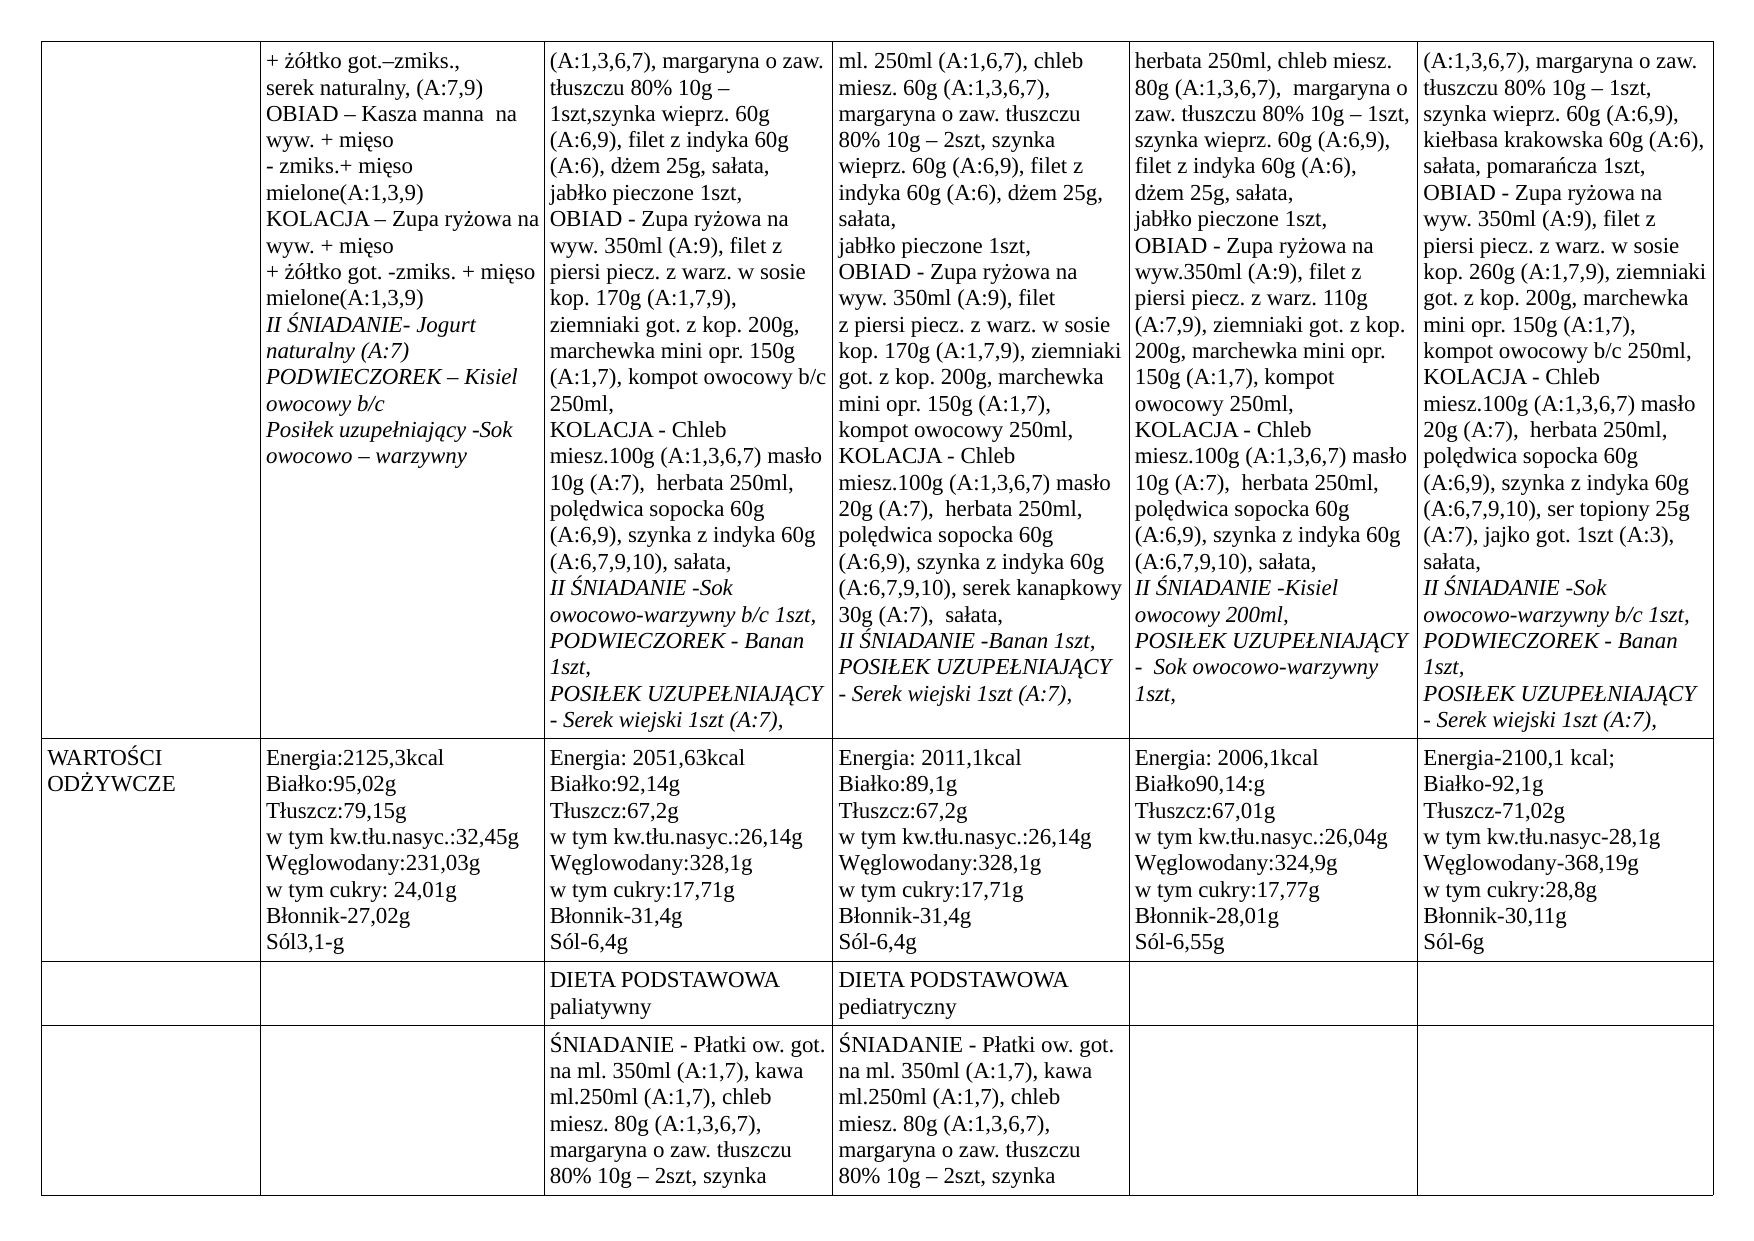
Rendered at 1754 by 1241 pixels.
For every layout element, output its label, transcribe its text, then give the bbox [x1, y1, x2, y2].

table_cell Energia:2125,3kcal Białko:95,02g Tłuszcz:79,15g w tym kw.tłu.nasyc.:32,45g Węglowodany:231,03g w tym cukry: 24,01g Błonnik-27,02g Sól3,1-g [261, 739, 544, 961]
table_cell [261, 962, 544, 1025]
table_cell DIETA PODSTAWOWA paliatywny [545, 962, 832, 1025]
table_cell [42, 962, 260, 1025]
table_cell Energia: 2006,1kcal Białko90,14:g Tłuszcz:67,01g w tym kw.tłu.nasyc.:26,04g Węglowodany:324,9g w tym cukry:17,77g Błonnik-28,01g Sól-6,55g [1130, 739, 1417, 961]
table_cell ml. 250ml (A:1,6,7), chleb miesz. 60g (A:1,3,6,7), margaryna o zaw. tłuszczu 80% 10g – 2szt, szynka wieprz. 60g (A:6,9), filet z indyka 60g (A:6), dżem 25g, sałata, jabłko pieczone 1szt, OBIAD - Zupa ryżowa na wyw. 350ml (A:9), filet z piersi piecz. z warz. w sosie kop. 170g (A:1,7,9), ziemniaki got. z kop. 200g, marchewka mini opr. 150g (A:1,7), kompot owocowy 250ml, KOLACJA - Chleb miesz.100g (A:1,3,6,7) masło 20g (A:7), herbata 250ml, polędwica sopocka 60g (A:6,9), szynka z indyka 60g (A:6,7,9,10), serek kanapkowy 30g (A:7), sałata, II ŚNIADANIE -Banan 1szt, POSIŁEK UZUPEŁNIAJĄCY - Serek wiejski 1szt (A:7), [833, 42, 1129, 738]
table_cell Energia-2100,1 kcal; Białko-92,1g Tłuszcz-71,02g w tym kw.tłu.nasyc-28,1g Węglowodany-368,19g w tym cukry:28,8g Błonnik-30,11g Sól-6g [1418, 739, 1713, 961]
table_cell ŚNIADANIE - Płatki ow. got. na ml. 350ml (A:1,7), kawa ml.250ml (A:1,7), chleb miesz. 80g (A:1,3,6,7), margaryna o zaw. tłuszczu 80% 10g – 2szt, szynka [833, 1026, 1129, 1194]
table_cell (A:1,3,6,7), margaryna o zaw. tłuszczu 80% 10g – 1szt, szynka wieprz. 60g (A:6,9), kiełbasa krakowska 60g (A:6), sałata, pomarańcza 1szt, OBIAD - Zupa ryżowa na wyw. 350ml (A:9), filet z piersi piecz. z warz. w sosie kop. 260g (A:1,7,9), ziemniaki got. z kop. 200g, marchewka mini opr. 150g (A:1,7), kompot owocowy b/c 250ml, KOLACJA - Chleb miesz.100g (A:1,3,6,7) masło 20g (A:7), herbata 250ml, polędwica sopocka 60g (A:6,9), szynka z indyka 60g (A:6,7,9,10), ser topiony 25g (A:7), jajko got. 1szt (A:3), sałata, II ŚNIADANIE -Sok owocowo-warzywny b/c 1szt, PODWIECZOREK - Banan 1szt, POSIŁEK UZUPEŁNIAJĄCY - Serek wiejski 1szt (A:7), [1418, 42, 1713, 738]
table_cell [1130, 962, 1417, 1025]
table_cell [1418, 1026, 1713, 1194]
table_cell DIETA PODSTAWOWA pediatryczny [833, 962, 1129, 1025]
table_cell [261, 1026, 544, 1194]
table_cell Energia: 2011,1kcal Białko:89,1g Tłuszcz:67,2g w tym kw.tłu.nasyc.:26,14g Węglowodany:328,1g w tym cukry:17,71g Błonnik-31,4g Sól-6,4g [833, 739, 1129, 961]
table_cell [42, 42, 260, 738]
table_cell Energia: 2051,63kcal Białko:92,14g Tłuszcz:67,2g w tym kw.tłu.nasyc.:26,14g Węglowodany:328,1g w tym cukry:17,71g Błonnik-31,4g Sól-6,4g [545, 739, 832, 961]
table_cell [1130, 1026, 1417, 1194]
table_cell WARTOŚCI ODŻYWCZE [42, 739, 260, 961]
table_cell ŚNIADANIE - Płatki ow. got. na ml. 350ml (A:1,7), kawa ml.250ml (A:1,7), chleb miesz. 80g (A:1,3,6,7), margaryna o zaw. tłuszczu 80% 10g – 2szt, szynka [545, 1026, 832, 1194]
table_cell ŚNIADANIE -Kawa ml. 250ml (A:1,7), chleb raz. 80g (A:1,3,6,7), margaryna o zaw. tłuszczu 80% 10g – 1szt,szynka wieprz. 60g (A:6,9), filet z indyka 60g (A:6), dżem 25g, sałata, jabłko pieczone 1szt, OBIAD - Zupa ryżowa na wyw. 350ml (A:9), filet z piersi piecz. z warz. w sosie kop. 170g (A:1,7,9), ziemniaki got. z kop. 200g, marchewka mini opr. 150g (A:1,7), kompot owocowy b/c 250ml, KOLACJA - Chleb miesz.100g (A:1,3,6,7) masło 10g (A:7), herbata 250ml, polędwica sopocka 60g (A:6,9), szynka z indyka 60g (A:6,7,9,10), sałata, II ŚNIADANIE -Sok owocowo-warzywny b/c 1szt, PODWIECZOREK - Banan 1szt, POSIŁEK UZUPEŁNIAJĄCY - Serek wiejski 1szt (A:7), [545, 42, 832, 738]
table_cell [1418, 962, 1713, 1025]
table_cell herbata 250ml, chleb miesz. 80g (A:1,3,6,7), margaryna o zaw. tłuszczu 80% 10g – 1szt, szynka wieprz. 60g (A:6,9), filet z indyka 60g (A:6), dżem 25g, sałata, jabłko pieczone 1szt, OBIAD - Zupa ryżowa na wyw.350ml (A:9), filet z piersi piecz. z warz. 110g (A:7,9), ziemniaki got. z kop. 200g, marchewka mini opr. 150g (A:1,7), kompot owocowy 250ml, KOLACJA - Chleb miesz.100g (A:1,3,6,7) masło 10g (A:7), herbata 250ml, polędwica sopocka 60g (A:6,9), szynka z indyka 60g (A:6,7,9,10), sałata, II ŚNIADANIE -Kisiel owocowy 200ml, POSIŁEK UZUPEŁNIAJĄCY - Sok owocowo-warzywny 1szt, [1130, 42, 1417, 738]
table_cell ŚNIADANIE -Zupa ryżowa na wyw. + mięso + żółtko got.–zmiks., serek naturalny, (A:7,9) OBIAD – Kasza manna na wyw. + mięso - zmiks.+ mięso mielone(A:1,3,9) KOLACJA – Zupa ryżowa na wyw. + mięso + żółtko got. -zmiks. + mięso mielone(A:1,3,9) II ŚNIADANIE- Jogurt naturalny (A:7) PODWIECZOREK – Kisiel owocowy b/c Posiłek uzupełniający -Sok owocowo – warzywny [261, 42, 544, 738]
table_cell [42, 1026, 260, 1194]
